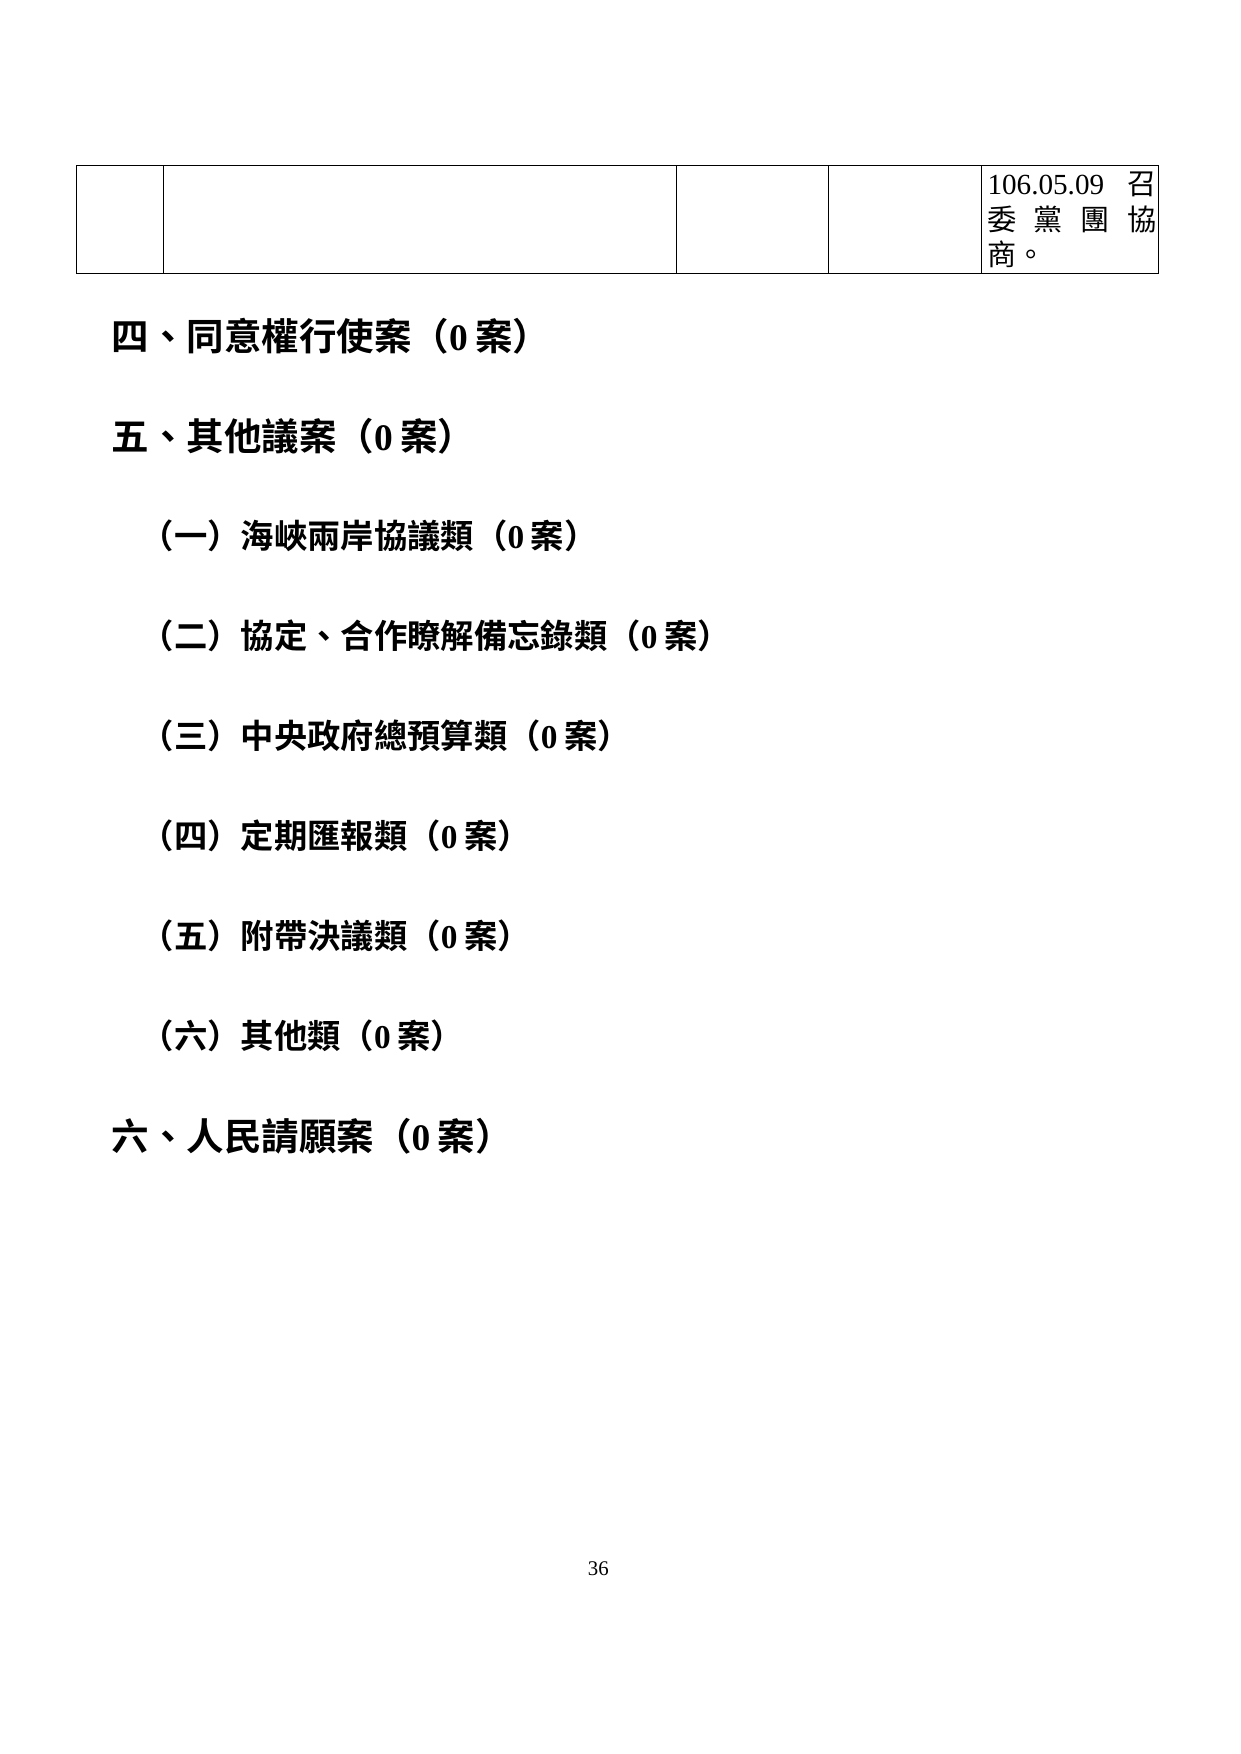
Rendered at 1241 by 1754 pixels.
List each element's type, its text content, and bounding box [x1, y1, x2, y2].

table_cell [77, 166, 163, 273]
subtitle （一）海峽兩岸協議類（0案） [74, 492, 1122, 555]
table_cell [829, 166, 981, 273]
subtitle （三）中央政府總預算類（0案） [74, 692, 1122, 755]
subtitle （四）定期匯報類（0案） [74, 792, 1122, 855]
subtitle （二）協定、合作瞭解備忘錄類（0案） [74, 592, 1122, 655]
table_cell [677, 166, 828, 273]
table_cell 106.05.09召委黨團協商。 [982, 166, 1158, 273]
subtitle 五、其他議案（0案） [74, 392, 1122, 455]
table_cell [164, 166, 676, 273]
subtitle 四、同意權行使案（0案） [74, 292, 1122, 355]
subtitle （六）其他類（0案） [74, 992, 1122, 1055]
subtitle （五）附帶決議類（0案） [74, 892, 1122, 955]
subtitle 六、人民請願案（0案） [74, 1092, 1122, 1155]
